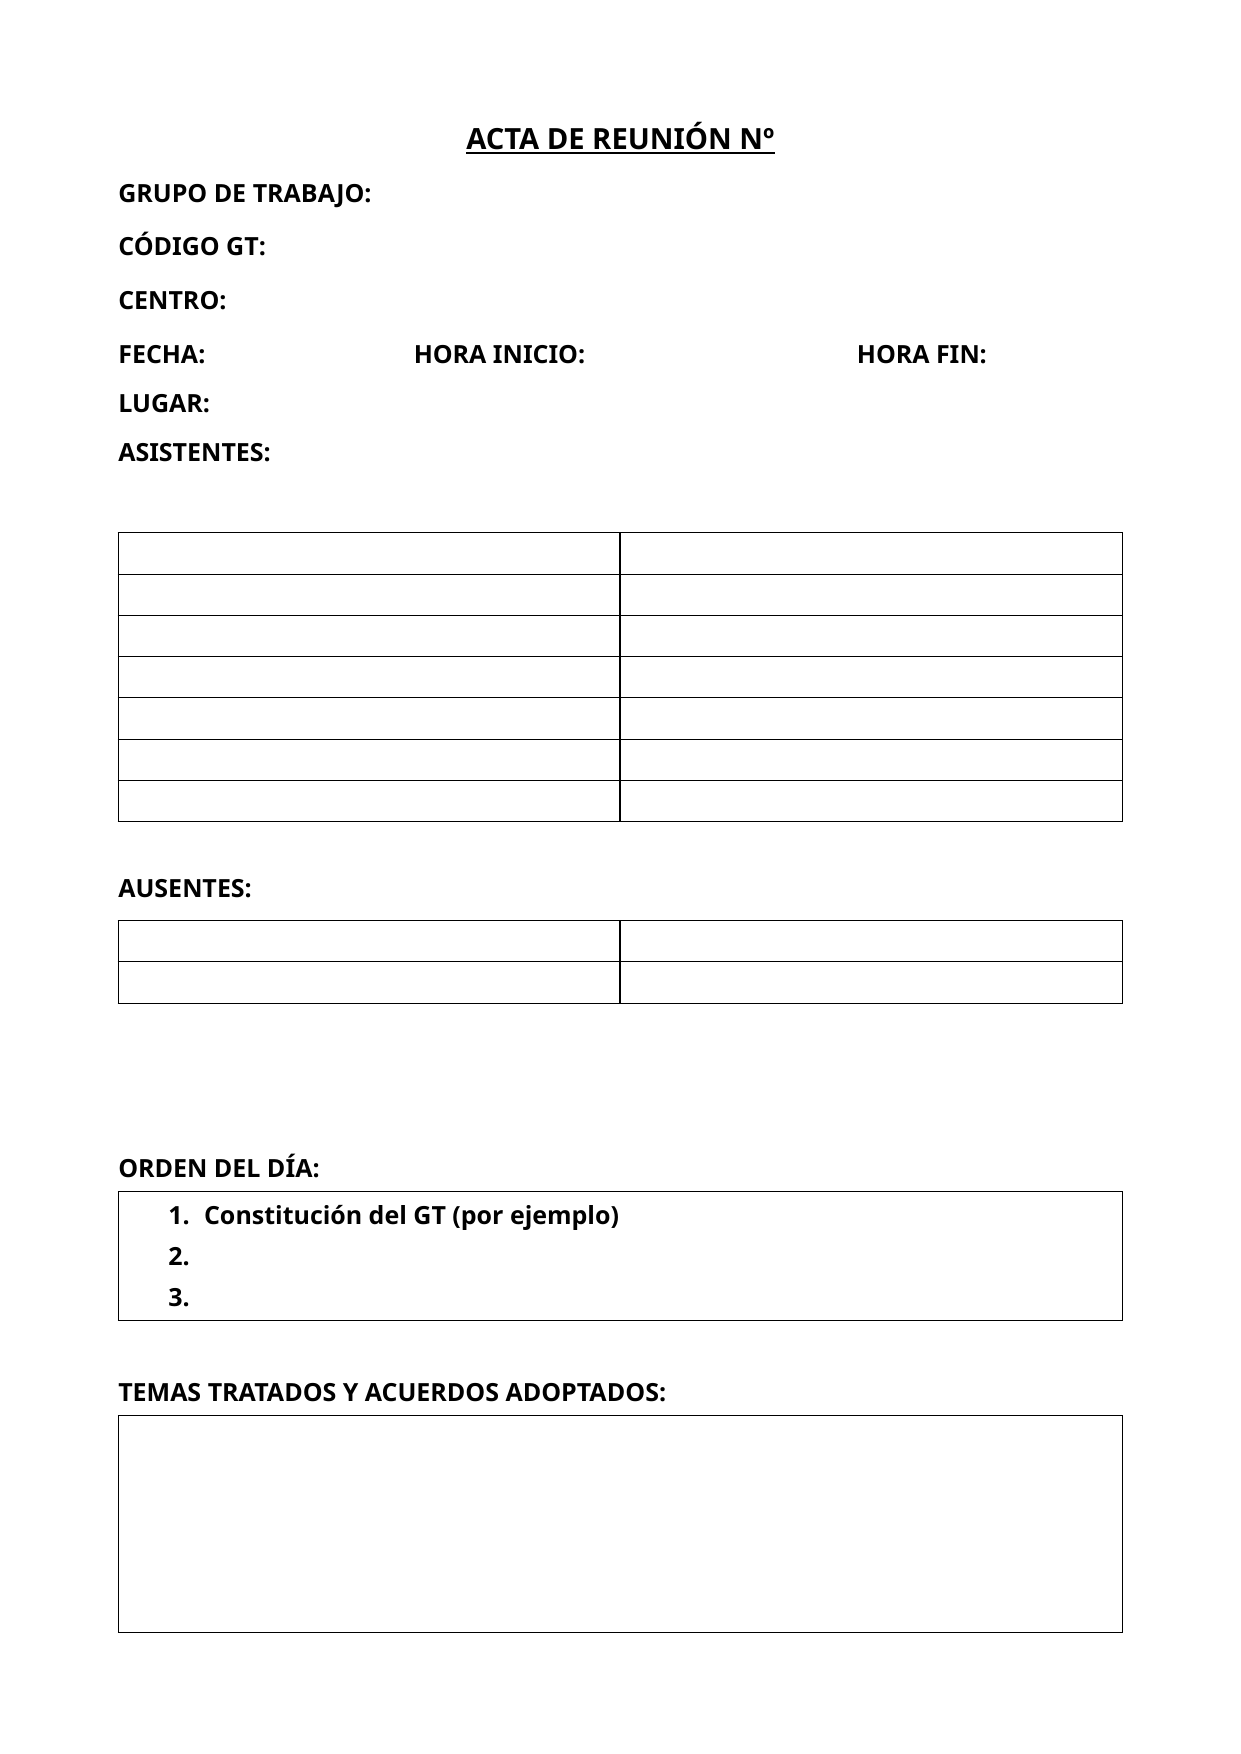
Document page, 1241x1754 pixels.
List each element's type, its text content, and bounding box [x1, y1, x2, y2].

table_cell [119, 657, 619, 697]
table_cell [119, 616, 619, 656]
table_cell [119, 962, 619, 1002]
table_header [119, 921, 619, 961]
table_cell [119, 740, 619, 780]
table_header [119, 1416, 1122, 1632]
table_cell [621, 657, 1122, 697]
text ASISTENTES: [118, 434, 1122, 468]
table_header [621, 921, 1122, 961]
table_cell [621, 616, 1122, 656]
text ORDEN DEL DÍA: [118, 1150, 1122, 1184]
table_cell [119, 698, 619, 738]
text AUSENTES: [118, 871, 1122, 905]
table_header [621, 533, 1122, 573]
table_cell [119, 781, 619, 821]
table_cell [621, 698, 1122, 738]
text GRUPO DE TRABAJO: [118, 175, 1122, 209]
table_cell [621, 575, 1122, 615]
table_cell [621, 740, 1122, 780]
text TEMAS TRATADOS Y ACUERDOS ADOPTADOS: [118, 1374, 1122, 1408]
table_cell [119, 575, 619, 615]
text ACTA DE REUNIÓN Nº [118, 118, 1122, 158]
text FECHA: HORA INICIO: HORA FIN: [118, 336, 1122, 371]
table_header Constitución del GT (por ejemplo) [119, 1192, 1122, 1319]
text LUGAR: [118, 385, 1122, 419]
table_cell [621, 962, 1122, 1002]
table_cell [621, 781, 1122, 821]
text CÓDIGO GT: [118, 229, 1122, 263]
table_header [119, 533, 619, 573]
text CENTRO: [118, 283, 1122, 317]
